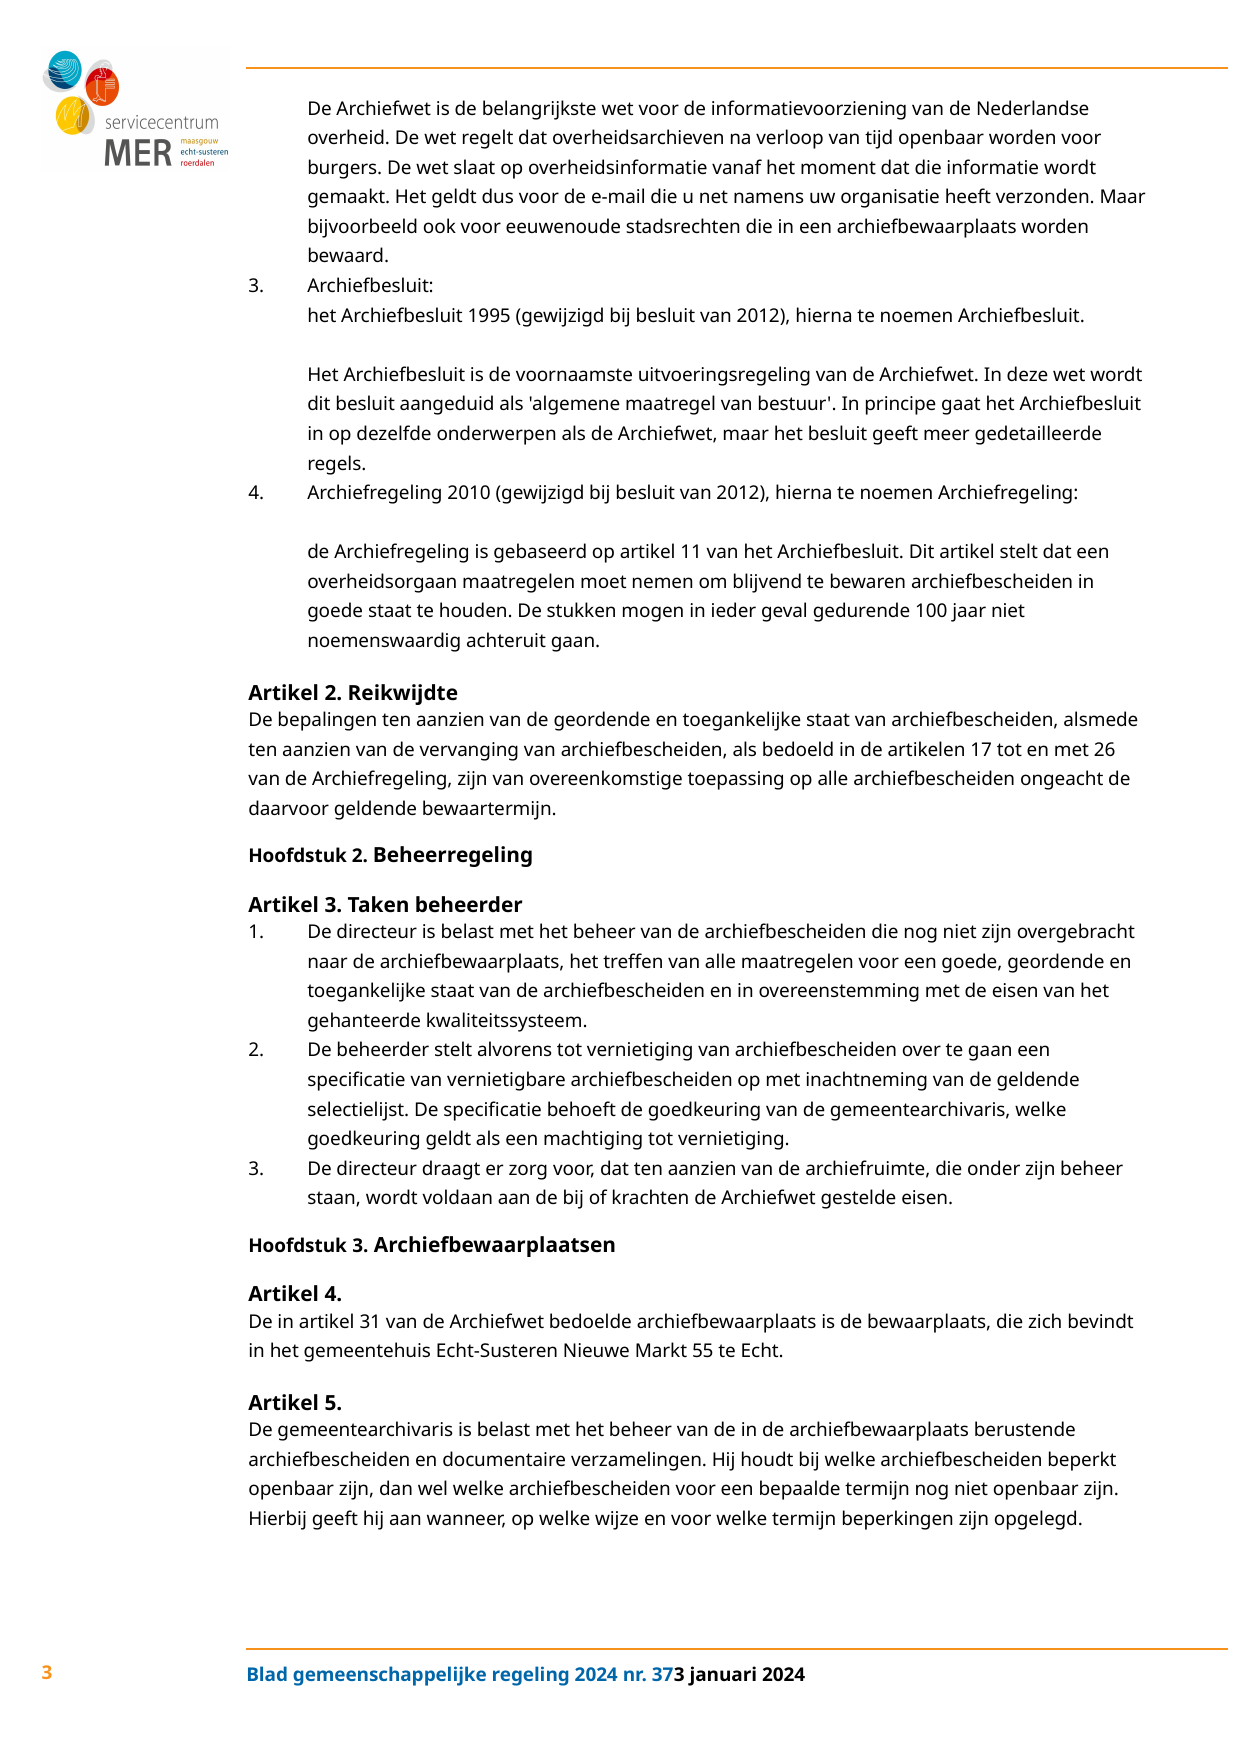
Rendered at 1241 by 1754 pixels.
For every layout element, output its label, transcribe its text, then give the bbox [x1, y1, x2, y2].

list de Archiefregeling is gebaseerd op artikel 11 van het Archiefbesluit. Dit artikel stelt dat een overheidsorgaan maatregelen moet nemen om blijvend te bewaren archiefbescheiden in goede staat te houden. De stukken mogen in ieder geval gedurende 100 jaar niet noemenswaardig achteruit gaan. [248, 538, 1152, 653]
text De bepalingen ten aanzien van de geordende en toegankelijke staat van archiefbescheiden, alsmede ten aanzien van de vervanging van archiefbescheiden, als bedoeld in de artikelen 17 tot en met 26 van de Archiefregeling, zijn van overeenkomstige toepassing op alle archiefbescheiden ongeacht de daarvoor geldende bewaartermijn. [248, 706, 1152, 821]
text Hoofdstuk 2. Beheerregeling [248, 841, 1152, 869]
list Archiefregeling 2010 (gewijzigd bij besluit van 2012), hierna te noemen Archiefregeling: [248, 479, 1152, 505]
text Artikel 5. [248, 1388, 1152, 1416]
list De directeur is belast met het beheer van de archiefbescheiden die nog niet zijn overgebracht naar de archiefbewaarplaats, het treffen van alle maatregelen voor een goede, geordende en toegankelijke staat van de archiefbescheiden en in overeenstemming met de eisen van het gehanteerde kwaliteitssysteem. [248, 918, 1152, 1033]
text Artikel 2. Reikwijdte [248, 678, 1152, 706]
text Artikel 4. [248, 1279, 1152, 1308]
text De gemeentearchivaris is belast met het beheer van de in de archiefbewaarplaats berustende archiefbescheiden en documentaire verzamelingen. Hij houdt bij welke archiefbescheiden beperkt openbaar zijn, dan wel welke archiefbescheiden voor een bepaalde termijn nog niet openbaar zijn. Hierbij geeft hij aan wanneer, op welke wijze en voor welke termijn beperkingen zijn opgelegd. [248, 1416, 1152, 1531]
list De Archiefwet is de belangrijkste wet voor de informatievoorziening van de Nederlandse overheid. De wet regelt dat overheidsarchieven na verloop van tijd openbaar worden voor burgers. De wet slaat op overheidsinformatie vanaf het moment dat die informatie wordt gemaakt. Het geldt dus voor de e-mail die u net namens uw organisatie heeft verzonden. Maar bijvoorbeeld ook voor eeuwenoude stadsrechten die in een archiefbewaarplaats worden bewaard. [248, 95, 1152, 268]
list De directeur draagt er zorg voor, dat ten aanzien van de archiefruimte, die onder zijn beheer staan, wordt voldaan aan de bij of krachten de Archiefwet gestelde eisen. [248, 1155, 1152, 1210]
text Hoofdstuk 3. Archiefbewaarplaatsen [248, 1230, 1152, 1258]
list Archiefbesluit: [248, 272, 1152, 298]
text Artikel 3. Taken beheerder [248, 890, 1152, 918]
list het Archiefbesluit 1995 (gewijzigd bij besluit van 2012), hierna te noemen Archiefbesluit. [248, 302, 1152, 328]
list Het Archiefbesluit is de voornaamste uitvoeringsregeling van de Archiefwet. In deze wet wordt dit besluit aangeduid als 'algemene maatregel van bestuur'. In principe gaat het Archiefbesluit in op dezelfde onderwerpen als de Archiefwet, maar het besluit geeft meer gedetailleerde regels. [248, 361, 1152, 476]
text De in artikel 31 van de Archiefwet bedoelde archiefbewaarplaats is de bewaarplaats, die zich bevindt in het gemeentehuis Echt-Susteren Nieuwe Markt 55 te Echt. [248, 1308, 1152, 1363]
picture [41, 47, 231, 172]
list De beheerder stelt alvorens tot vernietiging van archiefbescheiden over te gaan een specificatie van vernietigbare archiefbescheiden op met inachtneming van de geldende selectielijst. De specificatie behoeft de goedkeuring van de gemeentearchivaris, welke goedkeuring geldt als een machtiging tot vernietiging. [248, 1037, 1152, 1151]
